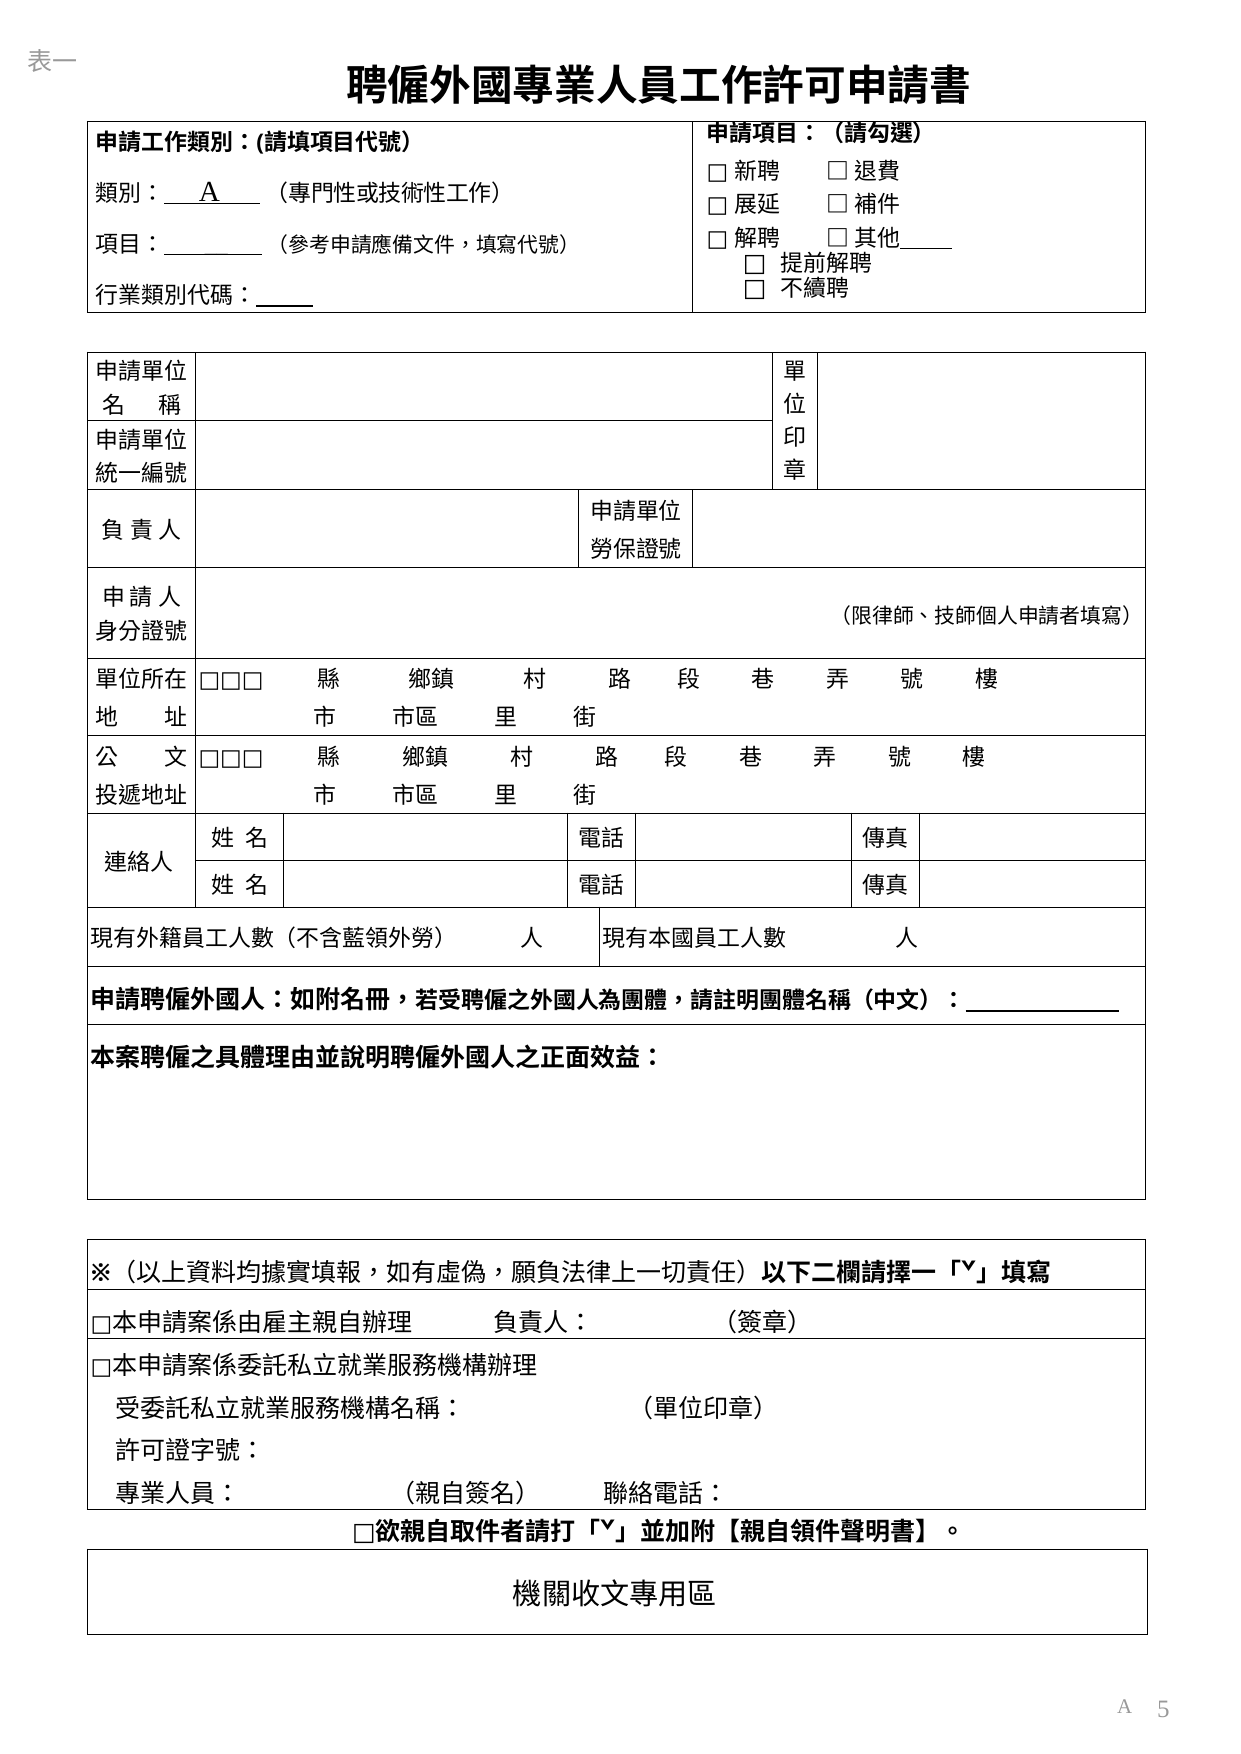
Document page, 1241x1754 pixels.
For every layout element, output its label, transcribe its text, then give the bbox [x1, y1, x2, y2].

text 表一 [28, 42, 101, 78]
table_header [818, 353, 1145, 489]
table_cell □□□ 縣 鄉鎮 村 路 段 巷 弄 號 樓 市 市區 里 街 [196, 736, 1145, 812]
table_cell 電話 [568, 814, 635, 860]
text [12, 34, 116, 92]
table_cell 申請單位 統一編號 [88, 421, 195, 489]
table_cell [636, 814, 851, 860]
table_header 申請項目：（請勾選） □ 新聘 □ 退費 □ 展延 □ 補件 □ 解聘 □ 其他 提前解聘 不續聘 [693, 122, 1145, 312]
table_cell □□□ 縣 鄉鎮 村 路 段 巷 弄 號 樓 市 市區 里 街 [196, 659, 1145, 735]
table_cell 傳真 [852, 861, 919, 907]
table_cell 申請單位 勞保證號 [579, 490, 692, 567]
table_header 申請工作類別：(請填項目代號） 類別： A （專門性或技術性工作） 項目： __ （參考申請應備文件，填寫代號） 行業類別代碼： [88, 122, 692, 312]
table_cell 負 責 人 [88, 490, 195, 567]
table_cell [636, 861, 851, 907]
table_cell 申請聘僱外國人：如附名冊，若受聘僱之外國人為團體，請註明團體名稱（中文）： [88, 967, 1145, 1024]
table_cell 現有本國員工人數 人 [600, 908, 1145, 966]
table_header [196, 353, 772, 420]
table_cell 姓 名 [196, 814, 283, 860]
table_cell [284, 814, 567, 860]
table_cell 公 文 投遞地址 [88, 736, 195, 812]
table_header ※（以上資料均據實填報，如有虛偽，願負法律上一切責任）以下二欄請擇一「ˇ」填寫 [88, 1240, 1145, 1288]
table_header 單位印章 [773, 353, 817, 489]
table_cell □本申請案係由雇主親自辦理 負責人： （簽章） [88, 1290, 1145, 1338]
table_cell 連絡人 [88, 814, 195, 907]
table_cell 單位所在地 址 [88, 659, 195, 735]
text □欲親自取件者請打「ˇ」並加附【親自領件聲明書】。 [148, 1510, 1169, 1548]
table_cell 電話 [568, 861, 635, 907]
table_cell 傳真 [852, 814, 919, 860]
table_cell 姓 名 [196, 861, 283, 907]
table_cell 本案聘僱之具體理由並說明聘僱外國人之正面效益： [88, 1025, 1145, 1199]
table_cell [920, 861, 1145, 907]
text 聘僱外國專業人員工作許可申請書 [148, 44, 1169, 121]
table_cell （限律師、技師個人申請者填寫） [196, 568, 1145, 657]
table_cell 現有外籍員工人數（不含藍領外勞） 人 [88, 908, 599, 966]
table_cell [196, 421, 772, 489]
table_header 機關收文專用區 [88, 1550, 1147, 1634]
table_cell [284, 861, 567, 907]
table_cell 申 請 人 身分證號 [88, 568, 195, 657]
table_header 申請單位名 稱 [88, 353, 195, 420]
table_cell [920, 814, 1145, 860]
table_cell [196, 490, 578, 567]
table_cell □本申請案係委託私立就業服務機構辦理 受委託私立就業服務機構名稱： （單位印章） 許可證字號： 專業人員： （親自簽名） 聯絡電話： [88, 1339, 1145, 1509]
table_cell [693, 490, 1145, 567]
